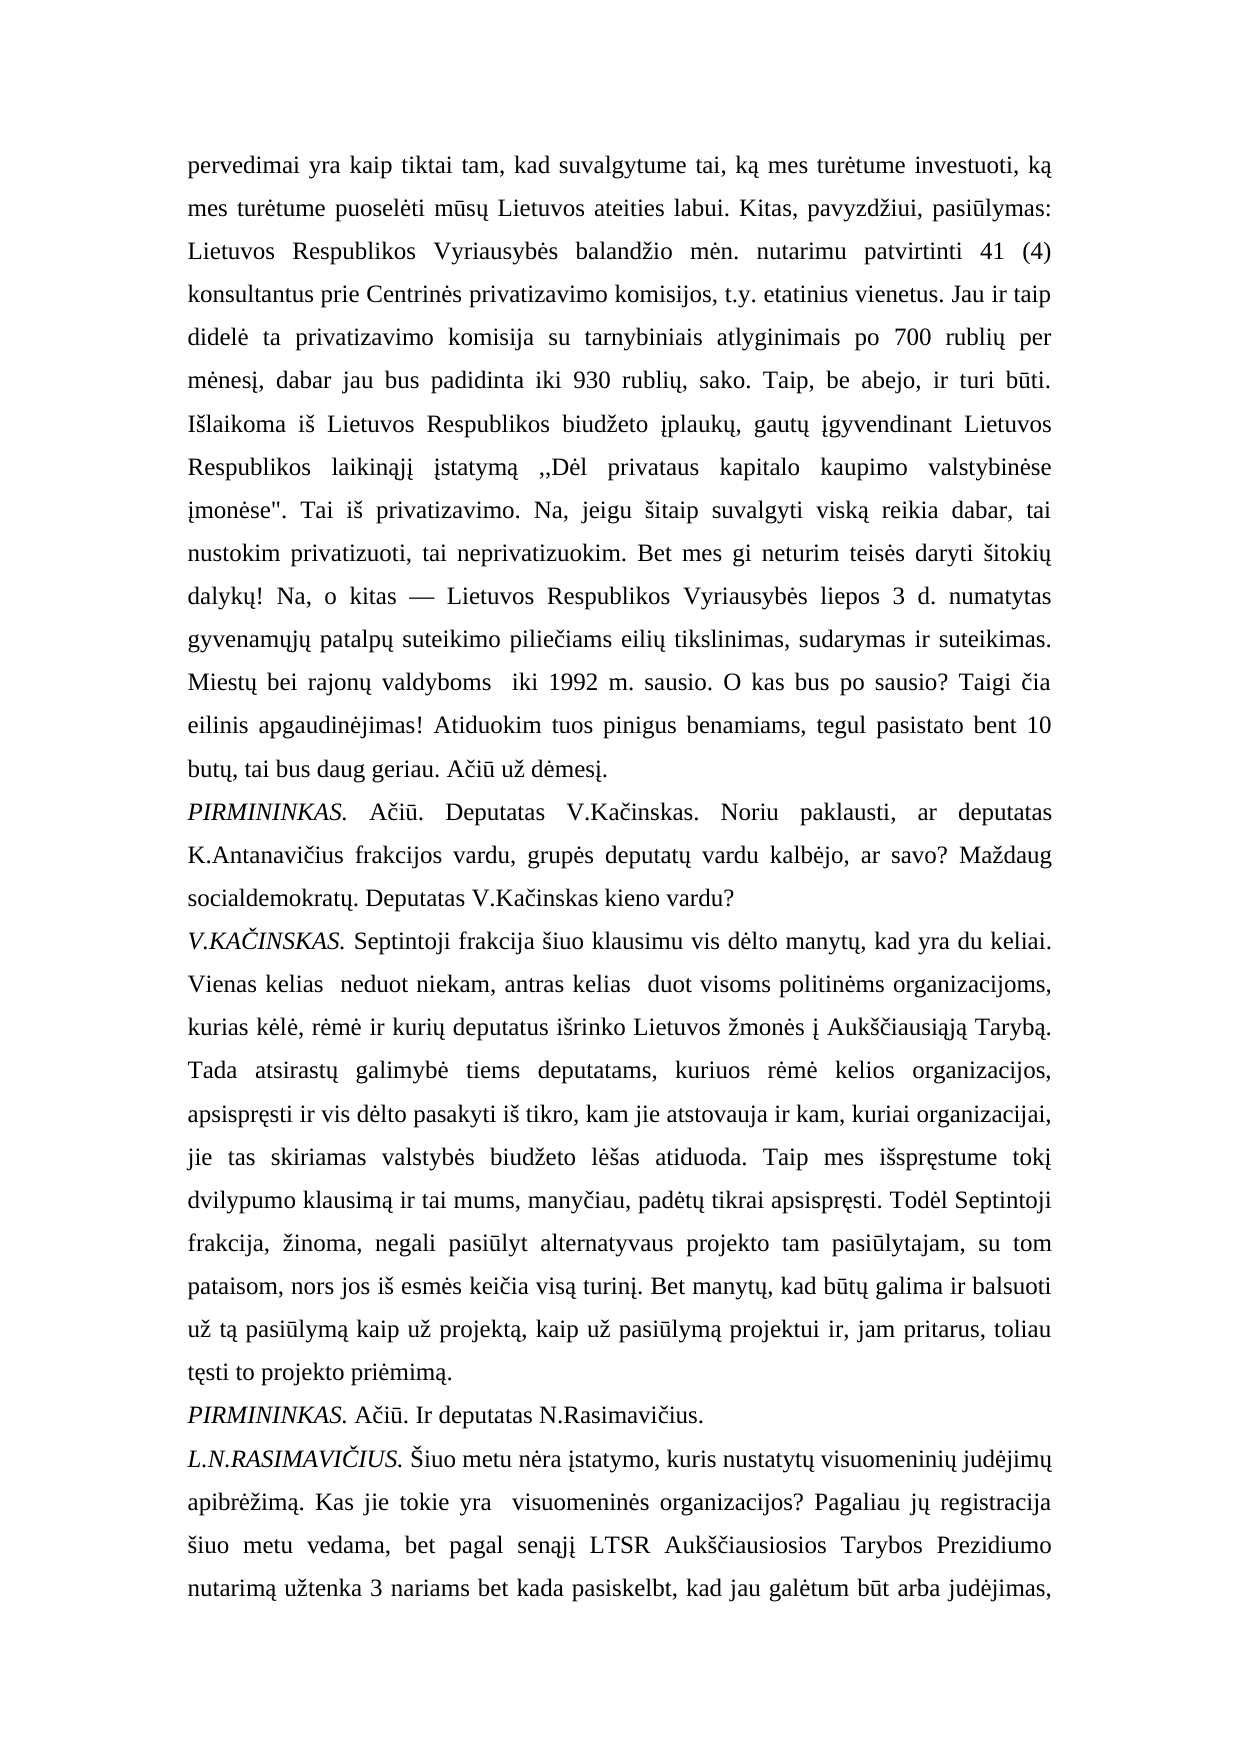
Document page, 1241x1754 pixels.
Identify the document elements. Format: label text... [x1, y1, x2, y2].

text PIRMININKAS. Ačiū. Ir deputatas N.Rasimavičius. [187, 1401, 1053, 1429]
text PIRMININKAS. Ačiū. Deputatas V.Kačinskas. Noriu paklausti, ar deputatas K.Antanavičius frakcijos vardu, grupės deputatų vardu kalbėjo, ar savo? Maždaug socialdemokratų. Deputatas V.Kačinskas kieno vardu? [187, 797, 1053, 912]
text pervedimai yra kaip tiktai tam, kad suvalgytume tai, ką mes turėtume investuoti, ką mes turėtume puoselėti mūsų Lietuvos ateities labui. Kitas, pavyzdžiui, pasiūlymas: Lietuvos Respublikos Vyriausybės balandžio mėn. nutarimu patvirtinti 41 (4) konsultantus prie Centrinės privatizavimo komisijos, t.y. etatinius vienetus. Jau ir taip didelė ta privatizavimo komisija su tarnybiniais atlyginimais po 700 rublių per mėnesį, dabar jau bus padidinta iki 930 rublių, sako. Taip, be abejo, ir turi būti. Išlaikoma iš Lietuvos Respublikos biudžeto įplaukų, gautų įgyvendinant Lietuvos Respublikos laikinąjį įstatymą ,,Dėl privataus kapitalo kaupimo valstybinėse įmonėse". Tai iš privatizavimo. Na, jeigu šitaip suvalgyti viską reikia dabar, tai nustokim privatizuoti, tai neprivatizuokim. Bet mes gi neturim teisės daryti šitokių dalykų! Na, o kitas — Lietuvos Respublikos Vyriausybės liepos 3 d. numatytas gyvenamųjų patalpų suteikimo piliečiams eilių tikslinimas, sudarymas ir suteikimas. Miestų bei rajonų valdyboms iki 1992 m. sausio. O kas bus po sausio? Taigi čia eilinis apgaudinėjimas! Atiduokim tuos pinigus benamiams, tegul pasistato bent 10 butų, tai bus daug geriau. Ačiū už dėmesį. [187, 150, 1053, 782]
text V.KAČINSKAS. Septintoji frakcija šiuo klausimu vis dėlto manytų, kad yra du keliai. Vienas kelias neduot niekam, antras kelias duot visoms politinėms organizacijoms, kurias kėlė, rėmė ir kurių deputatus išrinko Lietuvos žmonės į Aukščiausiąją Tarybą. Tada atsirastų galimybė tiems deputatams, kuriuos rėmė kelios organizacijos, apsispręsti ir vis dėlto pasakyti iš tikro, kam jie atstovauja ir kam, kuriai organizacijai, jie tas skiriamas valstybės biudžeto lėšas atiduoda. Taip mes išspręstume tokį dvilypumo klausimą ir tai mums, manyčiau, padėtų tikrai apsispręsti. Todėl Septintoji frakcija, žinoma, negali pasiūlyt alternatyvaus projekto tam pasiūlytajam, su tom pataisom, nors jos iš esmės keičia visą turinį. Bet manytų, kad būtų galima ir balsuoti už tą pasiūlymą kaip už projektą, kaip už pasiūlymą projektui ir, jam pritarus, toliau tęsti to projekto priėmimą. [187, 926, 1053, 1386]
text L.N.RASIMAVIČIUS. Šiuo metu nėra įstatymo, kuris nustatytų visuomeninių judėjimų apibrėžimą. Kas jie tokie yra visuomeninės organizacijos? Pagaliau jų registracija šiuo metu vedama, bet pagal senąjį LTSR Aukščiausiosios Tarybos Prezidiumo nutarimą užtenka 3 nariams bet kada pasiskelbt, kad jau galėtum būt arba judėjimas, [187, 1444, 1053, 1602]
